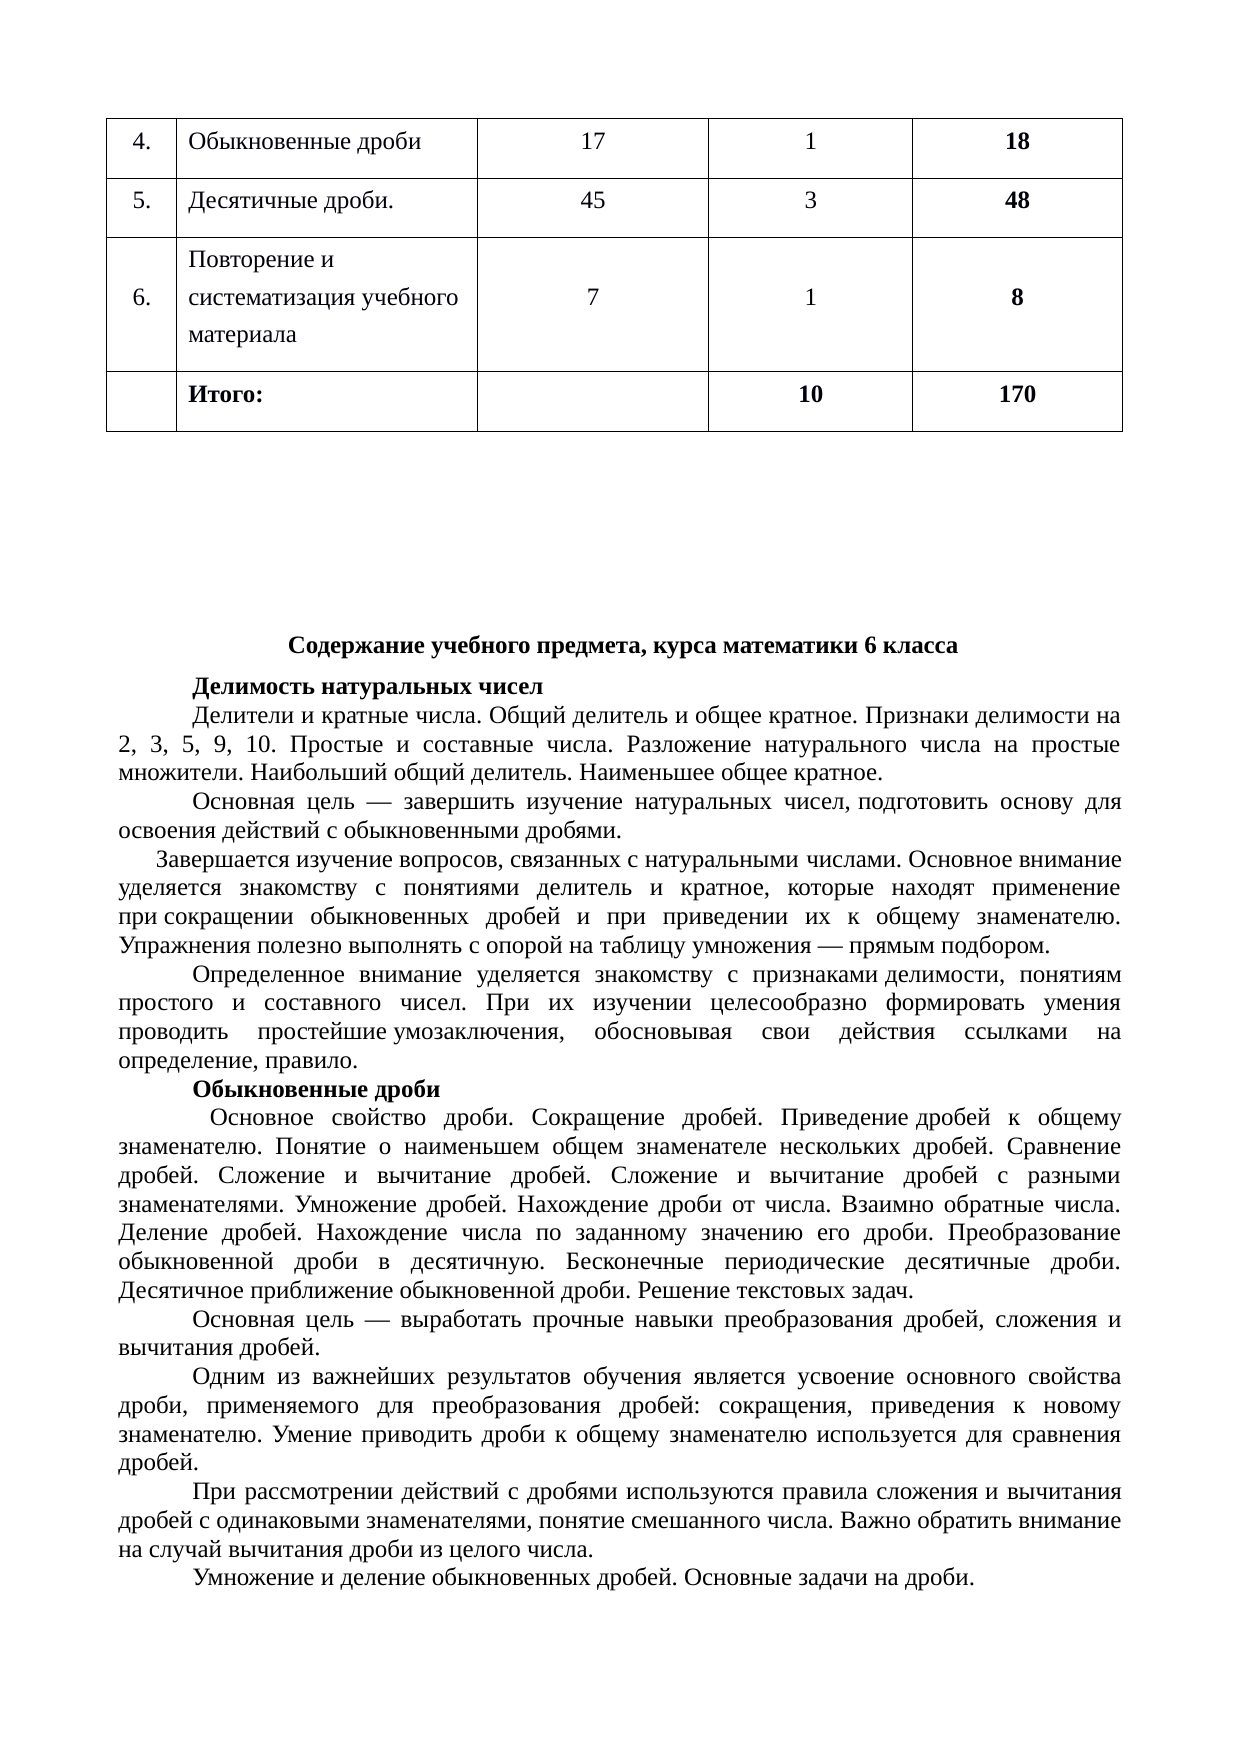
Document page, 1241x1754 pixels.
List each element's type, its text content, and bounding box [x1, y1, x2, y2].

text Умножение и деление обыкновенных дробей. Основные задачи на дроби. [118, 1562, 1122, 1591]
table_cell Обыкновенные дроби [177, 119, 477, 177]
text Завершается изучение вопросов, связанных с натуральными числами. Основное внимание уделяется знакомству с понятиями делитель и кратное, которые находят применение при сокращении обыкновенных дробей и при приведении их к общему знаменателю. Упражнения полезно выполнять с опорой на таблицу умножения — прямым подбором. [118, 844, 1122, 959]
table_cell 4. [107, 119, 176, 177]
text Делители и кратные числа. Общий делитель и общее кратное. Признаки делимости на 2, 3, 5, 9, 10. Простые и составные числа. Разложение натурального числа на простые множители. Наибольший общий делитель. Наименьшее общее кратное. [118, 700, 1122, 786]
table_cell 5. [107, 179, 176, 237]
table_cell [478, 372, 708, 431]
text При рассмотрении действий с дробями используются правила сложения и вычитания дробей с одинаковыми знаменателями, понятие смешанного числа. Важно обратить внимание на случай вычитания дроби из целого числа. [118, 1476, 1122, 1562]
table_cell 48 [913, 179, 1122, 237]
text Обыкновенные дроби [118, 1074, 1122, 1102]
text Основная цель — выработать прочные навыки преобразования дробей, сложения и вычитания дробей. [118, 1304, 1122, 1361]
table_cell 1 [709, 238, 912, 371]
text Определенное внимание уделяется знакомству с признаками делимости, понятиям простого и составного чисел. При их изучении целесообразно формировать умения проводить простейшие умозаключения, обосновывая свои действия ссылками на определение, правило. [118, 959, 1122, 1074]
table_cell 7 [478, 238, 708, 371]
table_cell Повторение и систематизация учебного материала [177, 238, 477, 371]
table_cell 17 [478, 119, 708, 177]
table_cell 45 [478, 179, 708, 237]
table_cell Итого: [177, 372, 477, 431]
text Основное свойство дроби. Сокращение дробей. Приведение дробей к общему знаменателю. Понятие о наименьшем общем знаменателе нескольких дробей. Сравнение дробей. Сложение и вычитание дробей. Сложение и вычитание дробей с разными знаменателями. Умножение дробей. Нахождение дроби от числа. Взаимно обратные числа. Деление дробей. Нахождение числа по заданному значению его дроби. Преобразование обыкновенной дроби в десятичную. Бесконечные периодические десятичные дроби. Десятичное приближение обыкновенной дроби. Решение текстовых задач. [118, 1102, 1122, 1304]
table_cell 10 [709, 372, 912, 431]
text Одним из важнейших результатов обучения является усвоение основного свойства дроби, применяемого для преобразования дробей: сокращения, приведения к новому знаменателю. Умение приводить дроби к общему знаменателю используется для сравнения дробей. [118, 1361, 1122, 1476]
text Содержание учебного предмета, курса математики 6 класса [124, 630, 1122, 659]
table_cell 8 [913, 238, 1122, 371]
table_cell [107, 372, 176, 431]
table_cell 1 [709, 119, 912, 177]
text Делимость натуральных чисел [118, 671, 1122, 700]
text Основная цель — завершить изучение натуральных чисел, подготовить основу для освоения действий с обыкновенными дробями. [118, 786, 1122, 844]
table_cell 18 [913, 119, 1122, 177]
table_cell 170 [913, 372, 1122, 431]
table_cell Десятичные дроби. [177, 179, 477, 237]
table_cell 3 [709, 179, 912, 237]
table_cell 6. [107, 238, 176, 371]
